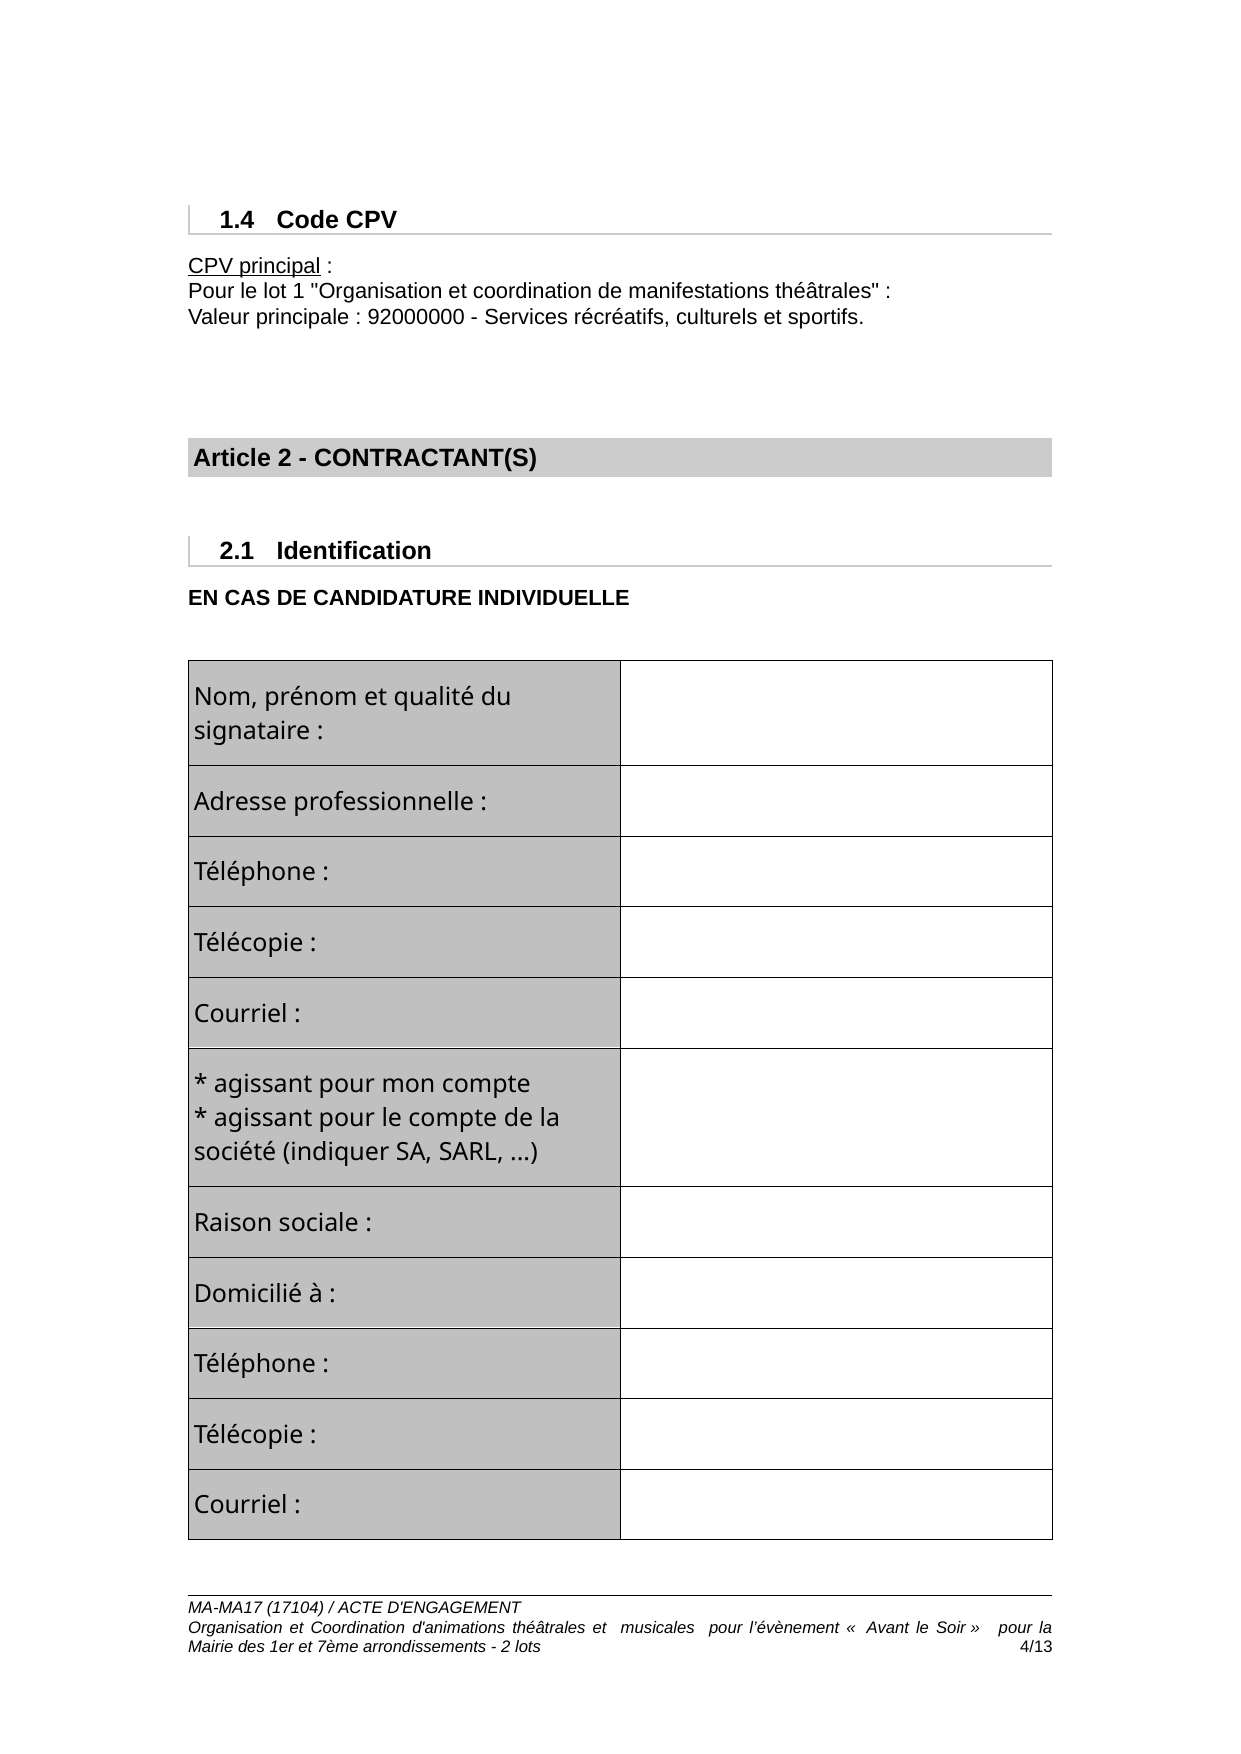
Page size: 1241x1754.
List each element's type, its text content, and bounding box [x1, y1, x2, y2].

subtitle CONTRACTANT(S) [190, 441, 1050, 475]
table_cell Domicilié à : [189, 1258, 620, 1327]
table_cell [621, 907, 1052, 977]
table_cell Courriel : [189, 1470, 620, 1539]
text Pour le lot 1 "Organisation et coordination de manifestations théâtrales" : [188, 278, 1052, 303]
table_cell [621, 1470, 1052, 1539]
subtitle Code CPV [188, 204, 1052, 233]
table_cell [621, 1258, 1052, 1327]
table_cell Adresse professionnelle : [189, 766, 620, 836]
table_cell Courriel : [189, 978, 620, 1047]
table_cell [621, 837, 1052, 906]
table_cell [621, 978, 1052, 1047]
table_cell [621, 1187, 1052, 1257]
table_cell Téléphone : [189, 1329, 620, 1398]
table_cell * agissant pour mon compte * agissant pour le compte de la société (indiquer SA, SARL, ...) [189, 1049, 620, 1186]
table_cell Télécopie : [189, 1399, 620, 1469]
table_cell Téléphone : [189, 837, 620, 906]
text CPV principal : [188, 253, 1052, 278]
table_cell Raison sociale : [189, 1187, 620, 1257]
table_cell Télécopie : [189, 907, 620, 977]
table_header [621, 661, 1052, 765]
text Valeur principale : 92000000 - Services récréatifs, culturels et sportifs. [188, 303, 1052, 329]
text EN CAS DE CANDIDATURE INDIVIDUELLE [188, 585, 1052, 610]
table_cell [621, 1049, 1052, 1186]
table_header Nom, prénom et qualité du signataire : [189, 661, 620, 765]
subtitle Identification [190, 536, 1052, 565]
table_cell [621, 1329, 1052, 1398]
table_cell [621, 766, 1052, 836]
table_cell [621, 1399, 1052, 1469]
